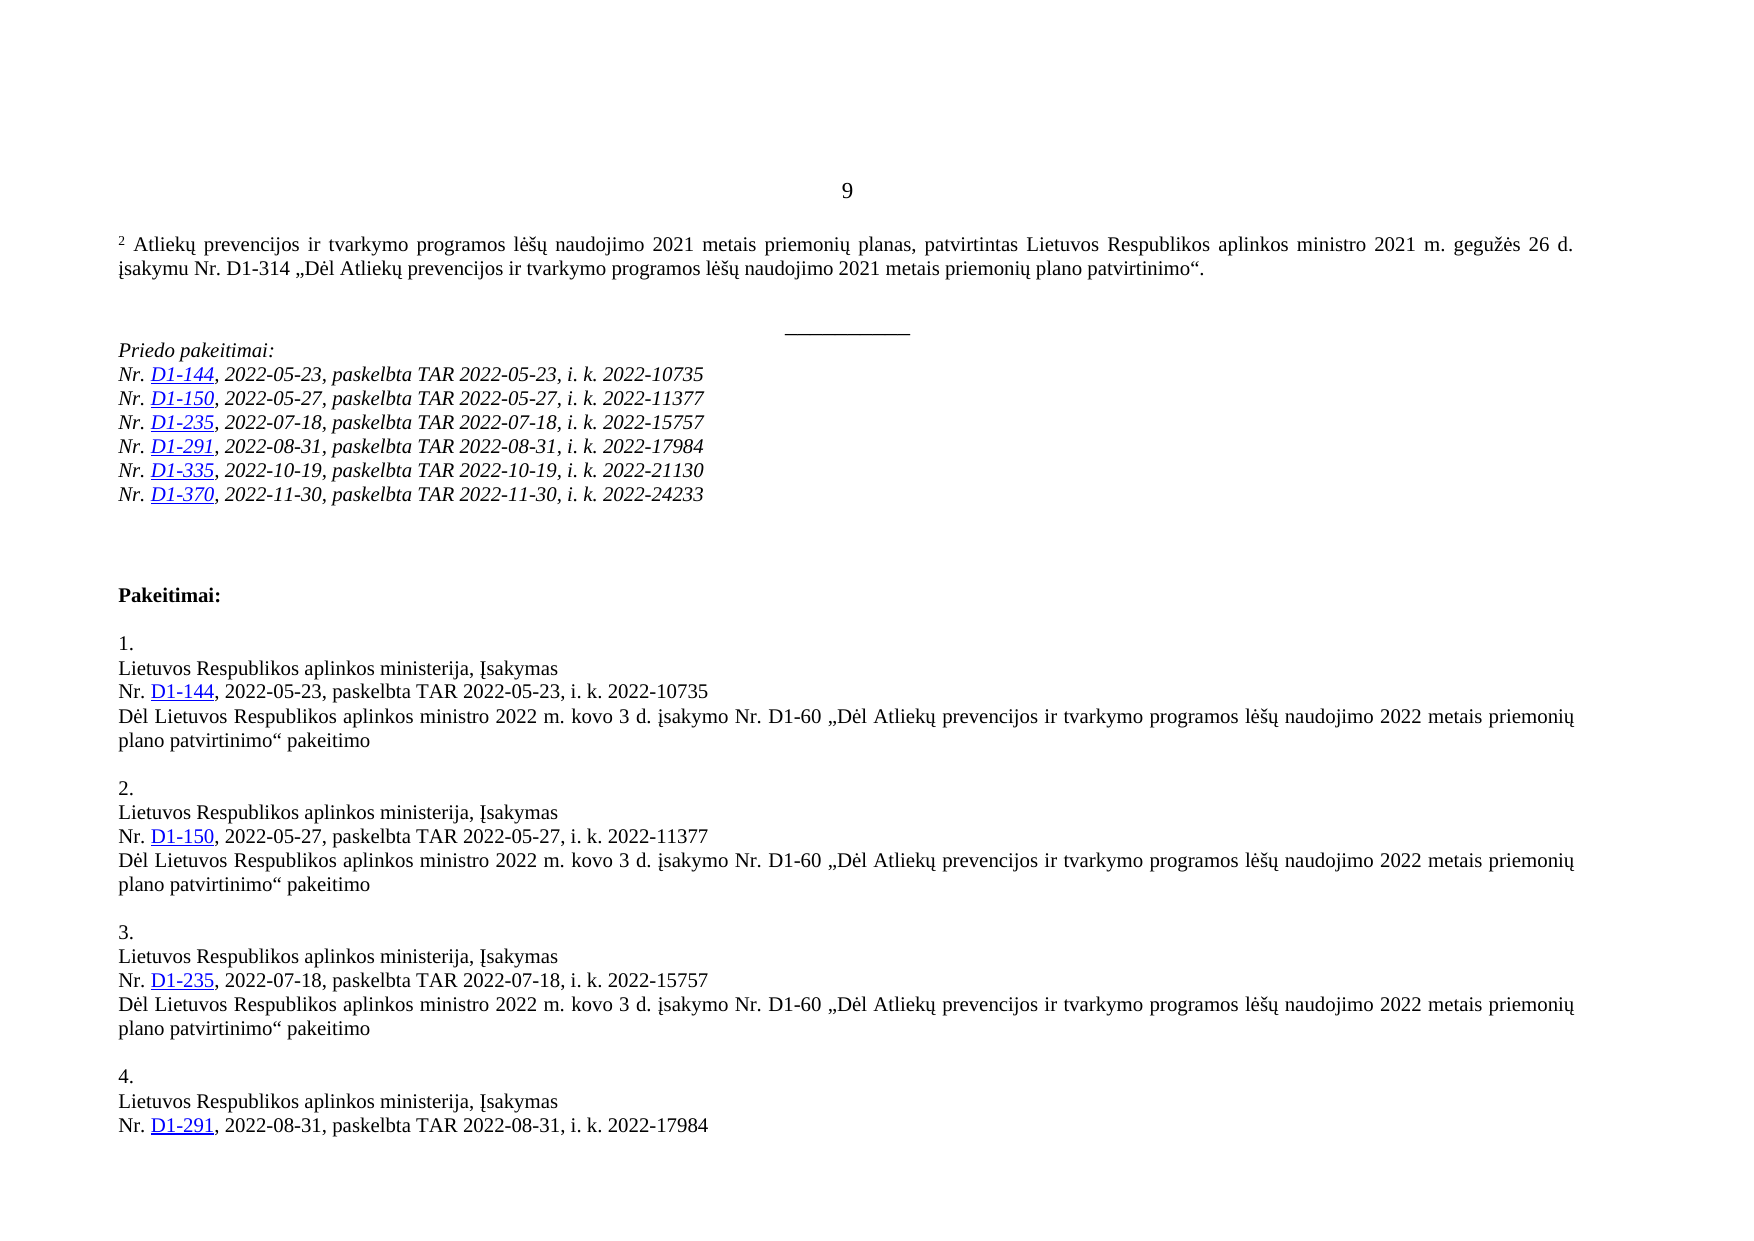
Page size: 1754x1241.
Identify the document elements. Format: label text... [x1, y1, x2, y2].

text Nr. D1-335, 2022-10-19, paskelbta TAR 2022-10-19, i. k. 2022-21130 [118, 458, 1577, 482]
text Nr. D1-144, 2022-05-23, paskelbta TAR 2022-05-23, i. k. 2022-10735 [118, 362, 1577, 386]
text Nr. D1-235, 2022-07-18, paskelbta TAR 2022-07-18, i. k. 2022-15757 [118, 968, 1577, 992]
text Nr. D1-144, 2022-05-23, paskelbta TAR 2022-05-23, i. k. 2022-10735 [118, 679, 1577, 703]
text Nr. D1-235, 2022-07-18, paskelbta TAR 2022-07-18, i. k. 2022-15757 [118, 410, 1577, 434]
text 1. [118, 631, 1577, 655]
text Nr. D1-150, 2022-05-27, paskelbta TAR 2022-05-27, i. k. 2022-11377 [118, 386, 1577, 410]
text 4. [118, 1064, 1577, 1088]
text Dėl Lietuvos Respublikos aplinkos ministro 2022 m. kovo 3 d. įsakymo Nr. D1-60 „Dėl Atliekų prevencijos ir tvarkymo programos lėšų naudojimo 2022 metais priemonių plano patvirtinimo“ pakeitimo [118, 848, 1577, 896]
text 2 Atliekų prevencijos ir tvarkymo programos lėšų naudojimo 2021 metais priemonių planas, patvirtintas Lietuvos Respublikos aplinkos ministro 2021 m. gegužės 26 d. įsakymu Nr. D1-314 „Dėl Atliekų prevencijos ir tvarkymo programos lėšų naudojimo 2021 metais priemonių plano patvirtinimo“. [118, 232, 1577, 280]
text Lietuvos Respublikos aplinkos ministerija, Įsakymas [118, 800, 1577, 824]
text Nr. D1-150, 2022-05-27, paskelbta TAR 2022-05-27, i. k. 2022-11377 [118, 824, 1577, 848]
text __________ [118, 309, 1577, 338]
text 2. [118, 776, 1577, 800]
text Dėl Lietuvos Respublikos aplinkos ministro 2022 m. kovo 3 d. įsakymo Nr. D1-60 „Dėl Atliekų prevencijos ir tvarkymo programos lėšų naudojimo 2022 metais priemonių plano patvirtinimo“ pakeitimo [118, 992, 1577, 1040]
text Dėl Lietuvos Respublikos aplinkos ministro 2022 m. kovo 3 d. įsakymo Nr. D1-60 „Dėl Atliekų prevencijos ir tvarkymo programos lėšų naudojimo 2022 metais priemonių plano patvirtinimo“ pakeitimo [118, 703, 1577, 752]
text Lietuvos Respublikos aplinkos ministerija, Įsakymas [118, 944, 1577, 968]
text Lietuvos Respublikos aplinkos ministerija, Įsakymas [118, 1088, 1577, 1113]
text Nr. D1-291, 2022-08-31, paskelbta TAR 2022-08-31, i. k. 2022-17984 [118, 434, 1577, 458]
text 3. [118, 920, 1577, 944]
text Nr. D1-291, 2022-08-31, paskelbta TAR 2022-08-31, i. k. 2022-17984 [118, 1113, 1577, 1137]
text Pakeitimai: [118, 583, 1577, 607]
text Lietuvos Respublikos aplinkos ministerija, Įsakymas [118, 655, 1577, 679]
text Priedo pakeitimai: [118, 338, 1577, 362]
text Nr. D1-370, 2022-11-30, paskelbta TAR 2022-11-30, i. k. 2022-24233 [118, 482, 1577, 506]
